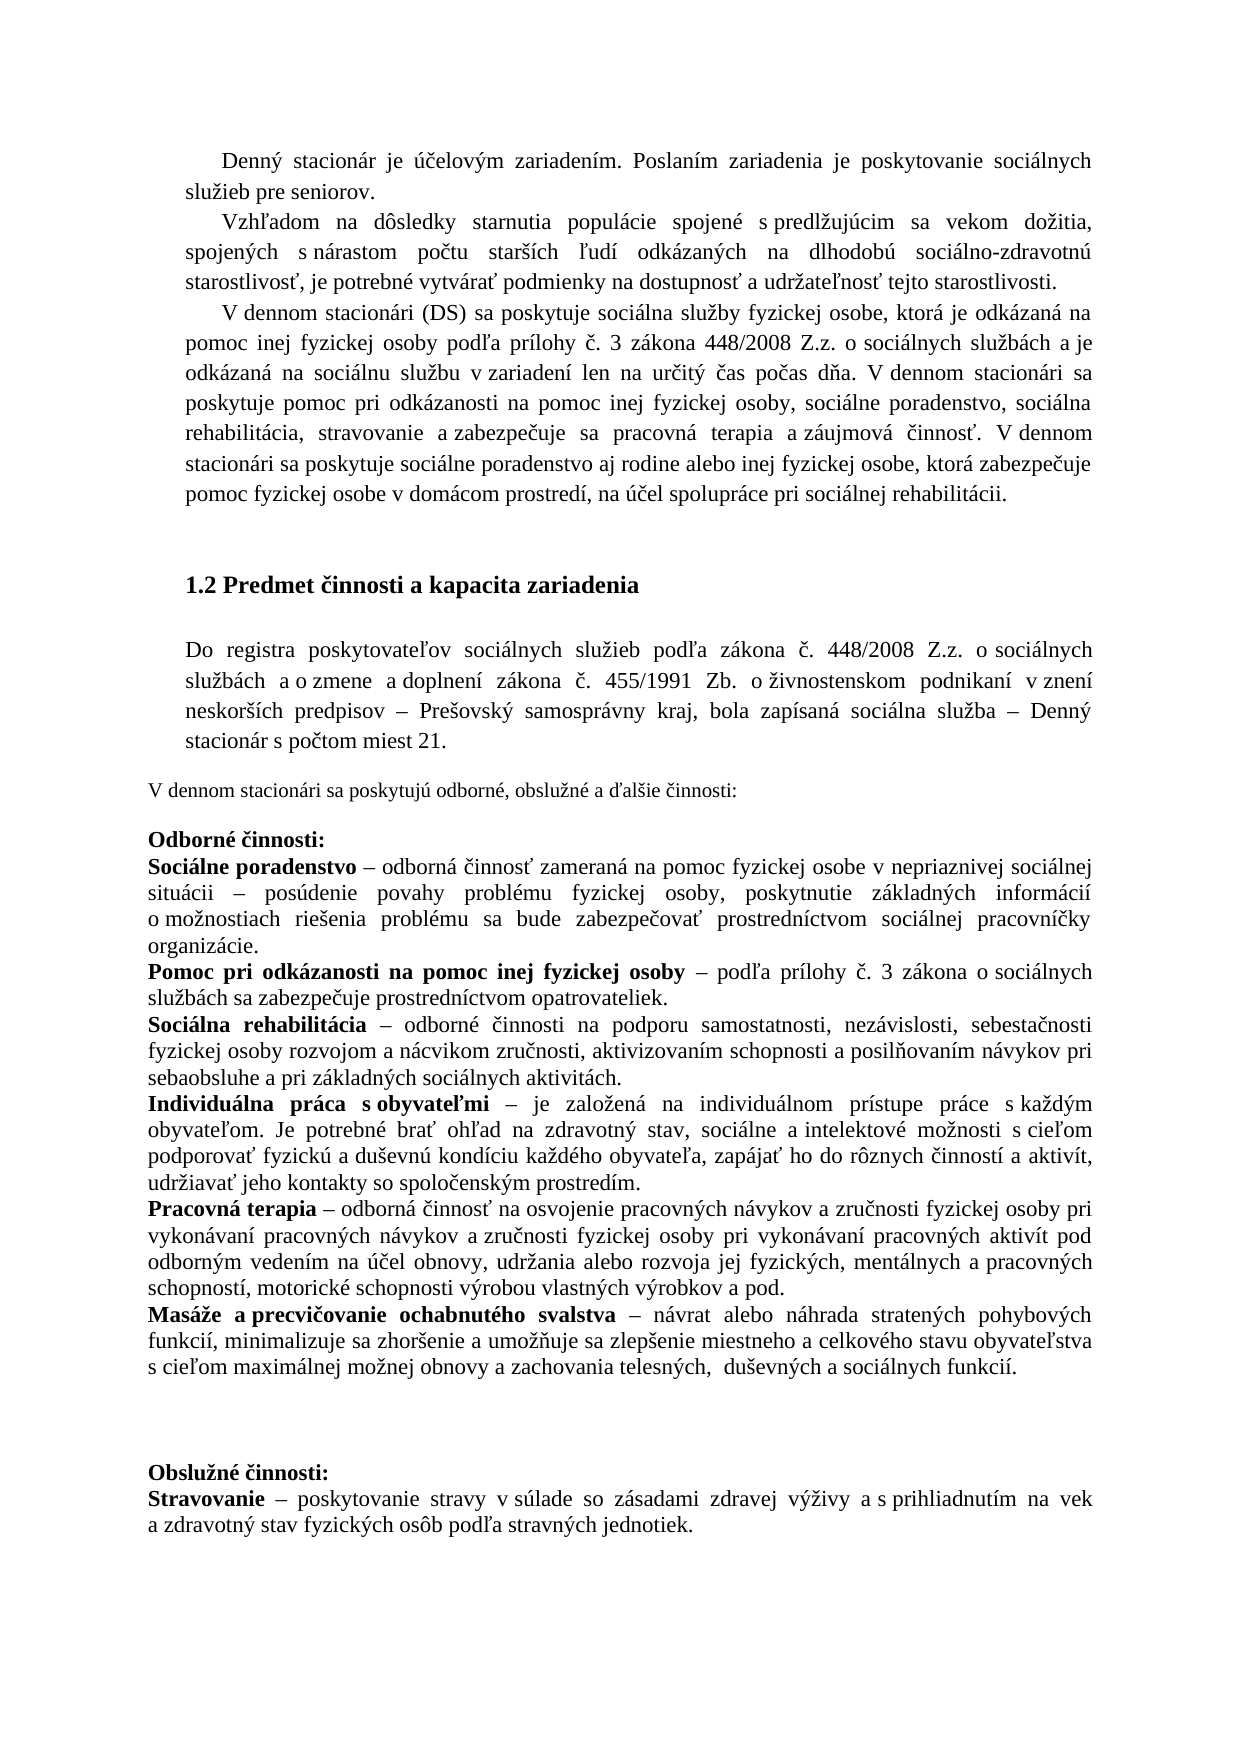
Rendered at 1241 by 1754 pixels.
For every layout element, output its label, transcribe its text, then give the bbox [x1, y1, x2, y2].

text Sociálne poradenstvo – odborná činnosť zameraná na pomoc fyzickej osobe v nepriaznivej sociálnej situácii – posúdenie povahy problému fyzickej osoby, poskytnutie základných informácií o možnostiach riešenia problému sa bude zabezpečovať prostredníctvom sociálnej pracovníčky organizácie. [148, 853, 1093, 958]
text Masáže a precvičovanie ochabnutého svalstva – návrat alebo náhrada stratených pohybových funkcií, minimalizuje sa zhoršenie a umožňuje sa zlepšenie miestneho a celkového stavu obyvateľstva s cieľom maximálnej možnej obnovy a zachovania telesných, duševných a sociálnych funkcií. [148, 1301, 1093, 1380]
text Pomoc pri odkázanosti na pomoc inej fyzickej osoby – podľa prílohy č. 3 zákona o sociálnych službách sa zabezpečuje prostredníctvom opatrovateliek. [148, 958, 1093, 1011]
text Do registra poskytovateľov sociálnych služieb podľa zákona č. 448/2008 Z.z. o sociálnych službách a o zmene a doplnení zákona č. 455/1991 Zb. o živnostenskom podnikaní v znení neskorších predpisov – Prešovský samosprávny kraj, bola zapísaná sociálna služba – Denný stacionár s počtom miest 21. [185, 637, 1093, 753]
text V dennom stacionári (DS) sa poskytuje sociálna služby fyzickej osobe, ktorá je odkázaná na pomoc inej fyzickej osoby podľa prílohy č. 3 zákona 448/2008 Z.z. o sociálnych službách a je odkázaná na sociálnu službu v zariadení len na určitý čas počas dňa. V dennom stacionári sa poskytuje pomoc pri odkázanosti na pomoc inej fyzickej osoby, sociálne poradenstvo, sociálna rehabilitácia, stravovanie a zabezpečuje sa pracovná terapia a záujmová činnosť. V dennom stacionári sa poskytuje sociálne poradenstvo aj rodine alebo inej fyzickej osobe, ktorá zabezpečuje pomoc fyzickej osobe v domácom prostredí, na účel spolupráce pri sociálnej rehabilitácii. [185, 299, 1093, 506]
text Denný stacionár je účelovým zariadením. Poslaním zariadenia je poskytovanie sociálnych služieb pre seniorov. [185, 148, 1093, 204]
text Vzhľadom na dôsledky starnutia populácie spojené s predlžujúcim sa vekom dožitia, spojených s nárastom počtu starších ľudí odkázaných na dlhodobú sociálno-zdravotnú starostlivosť, je potrebné vytvárať podmienky na dostupnosť a udržateľnosť tejto starostlivosti. [185, 208, 1093, 295]
text Sociálna rehabilitácia – odborné činnosti na podporu samostatnosti, nezávislosti, sebestačnosti fyzickej osoby rozvojom a nácvikom zručnosti, aktivizovaním schopnosti a posilňovaním návykov pri sebaobsluhe a pri základných sociálnych aktivitách. [148, 1011, 1093, 1090]
text Obslužné činnosti: [148, 1459, 1093, 1485]
text Odborné činnosti: [148, 826, 1093, 853]
text Stravovanie – poskytovanie stravy v súlade so zásadami zdravej výživy a s prihliadnutím na vek a zdravotný stav fyzických osôb podľa stravných jednotiek. [148, 1485, 1093, 1538]
text Individuálna práca s obyvateľmi – je založená na individuálnom prístupe práce s každým obyvateľom. Je potrebné brať ohľad na zdravotný stav, sociálne a intelektové možnosti s cieľom podporovať fyzickú a duševnú kondíciu každého obyvateľa, zapájať ho do rôznych činností a aktivít, udržiavať jeho kontakty so spoločenským prostredím. [148, 1090, 1093, 1195]
text 1.2 Predmet činnosti a kapacita zariadenia [185, 571, 1093, 599]
text Pracovná terapia – odborná činnosť na osvojenie pracovných návykov a zručnosti fyzickej osoby pri vykonávaní pracovných návykov a zručnosti fyzickej osoby pri vykonávaní pracovných aktivít pod odborným vedením na účel obnovy, udržania alebo rozvoja jej fyzických, mentálnych a pracovných schopností, motorické schopnosti výrobou vlastných výrobkov a pod. [148, 1195, 1093, 1301]
text V dennom stacionári sa poskytujú odborné, obslužné a ďalšie činnosti: [148, 778, 1093, 802]
